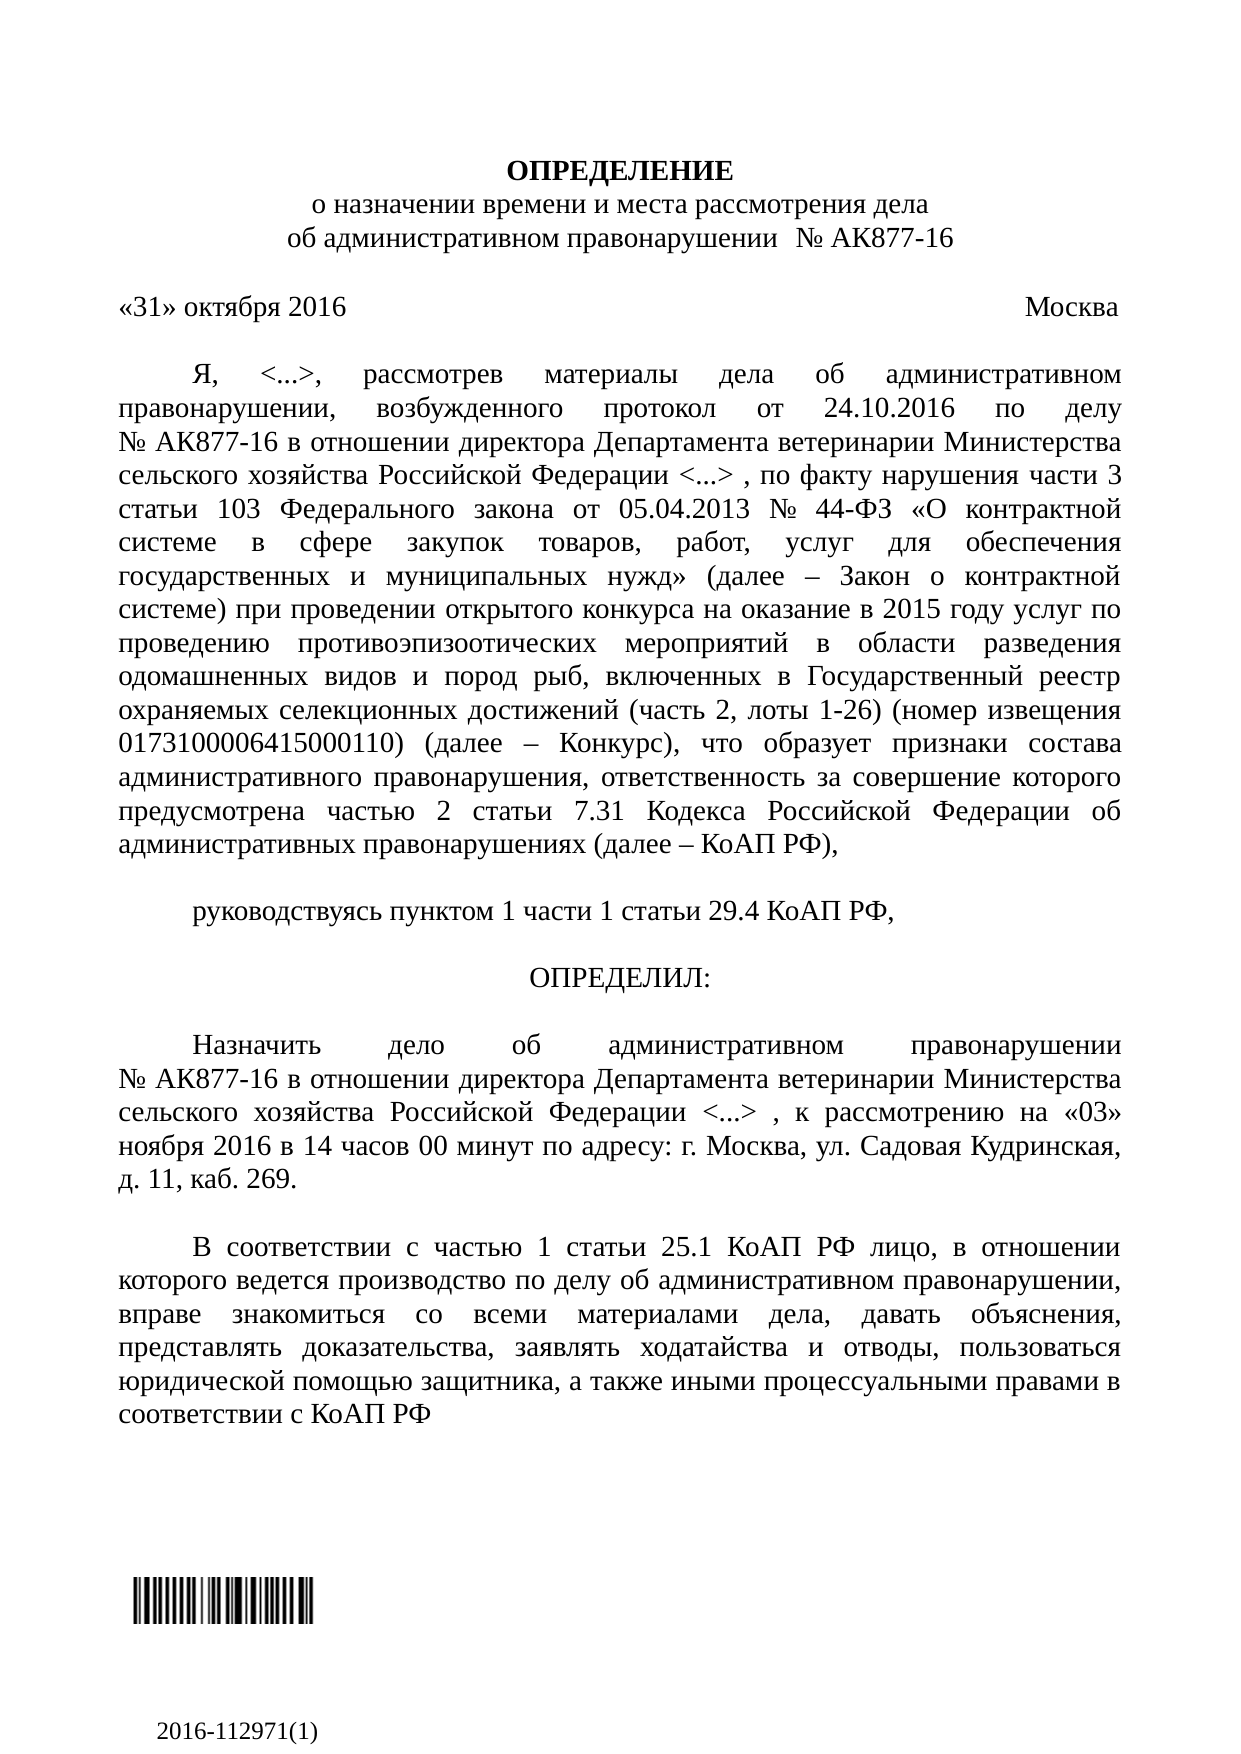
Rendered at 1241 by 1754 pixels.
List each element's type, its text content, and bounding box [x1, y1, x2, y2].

text руководствуясь пунктом 1 части 1 статьи 29.4 КоАП РФ, [118, 893, 1122, 927]
text о назначении времени и места рассмотрения дела [118, 186, 1122, 220]
text В соответствии с частью 1 статьи 25.1 КоАП РФ лицо, в отношении которого ведется производство по делу об административном правонарушении, вправе знакомиться со всеми материалами дела, давать объяснения, представлять доказательства, заявлять ходатайства и отводы, пользоваться юридической помощью защитника, а также иными процессуальными правами в соответствии с КоАП РФ [118, 1229, 1122, 1430]
text Я, <...>, рассмотрев материалы дела об административном правонарушении, возбужденного протокол от 24.10.2016 по делу № АК877-16 в отношении директора Департамента ветеринарии Министерства сельского хозяйства Российской Федерации <...> , по факту нарушения части 3 статьи 103 Федерального закона от 05.04.2013 № 44-ФЗ «О контрактной системе в сфере закупок товаров, работ, услуг для обеспечения государственных и муниципальных нужд» (далее – Закон о контрактной системе) при проведении открытого конкурса на оказание в 2015 году услуг по проведению противоэпизоотических мероприятий в области разведения одомашненных видов и пород рыб, включенных в Государственный реестр охраняемых селекционных достижений (часть 2, лоты 1-26) (номер извещения 0173100006415000110) (далее – Конкурс), что образует признаки состава административного правонарушения, ответственность за совершение которого предусмотрена частью 2 статьи 7.31 Кодекса Российской Федерации об административных правонарушениях (далее – КоАП РФ), [118, 357, 1122, 860]
text об административном правонарушении № АК877-16 [118, 220, 1122, 256]
text Назначить дело об административном правонарушении № АК877-16 в отношении директора Департамента ветеринарии Министерства сельского хозяйства Российской Федерации <...> , к рассмотрению на «03» ноября 2016 в 14 часов 00 минут по адресу: г. Москва, ул. Садовая Кудринская, д. 11, каб. 269. [118, 1027, 1122, 1195]
text ОПРЕДЕЛИЛ: [118, 960, 1122, 994]
subtitle ОПРЕДЕЛЕНИЕ [118, 153, 1122, 186]
text «31» октября 2016 Москва [118, 289, 1122, 323]
picture [118, 1577, 331, 1624]
